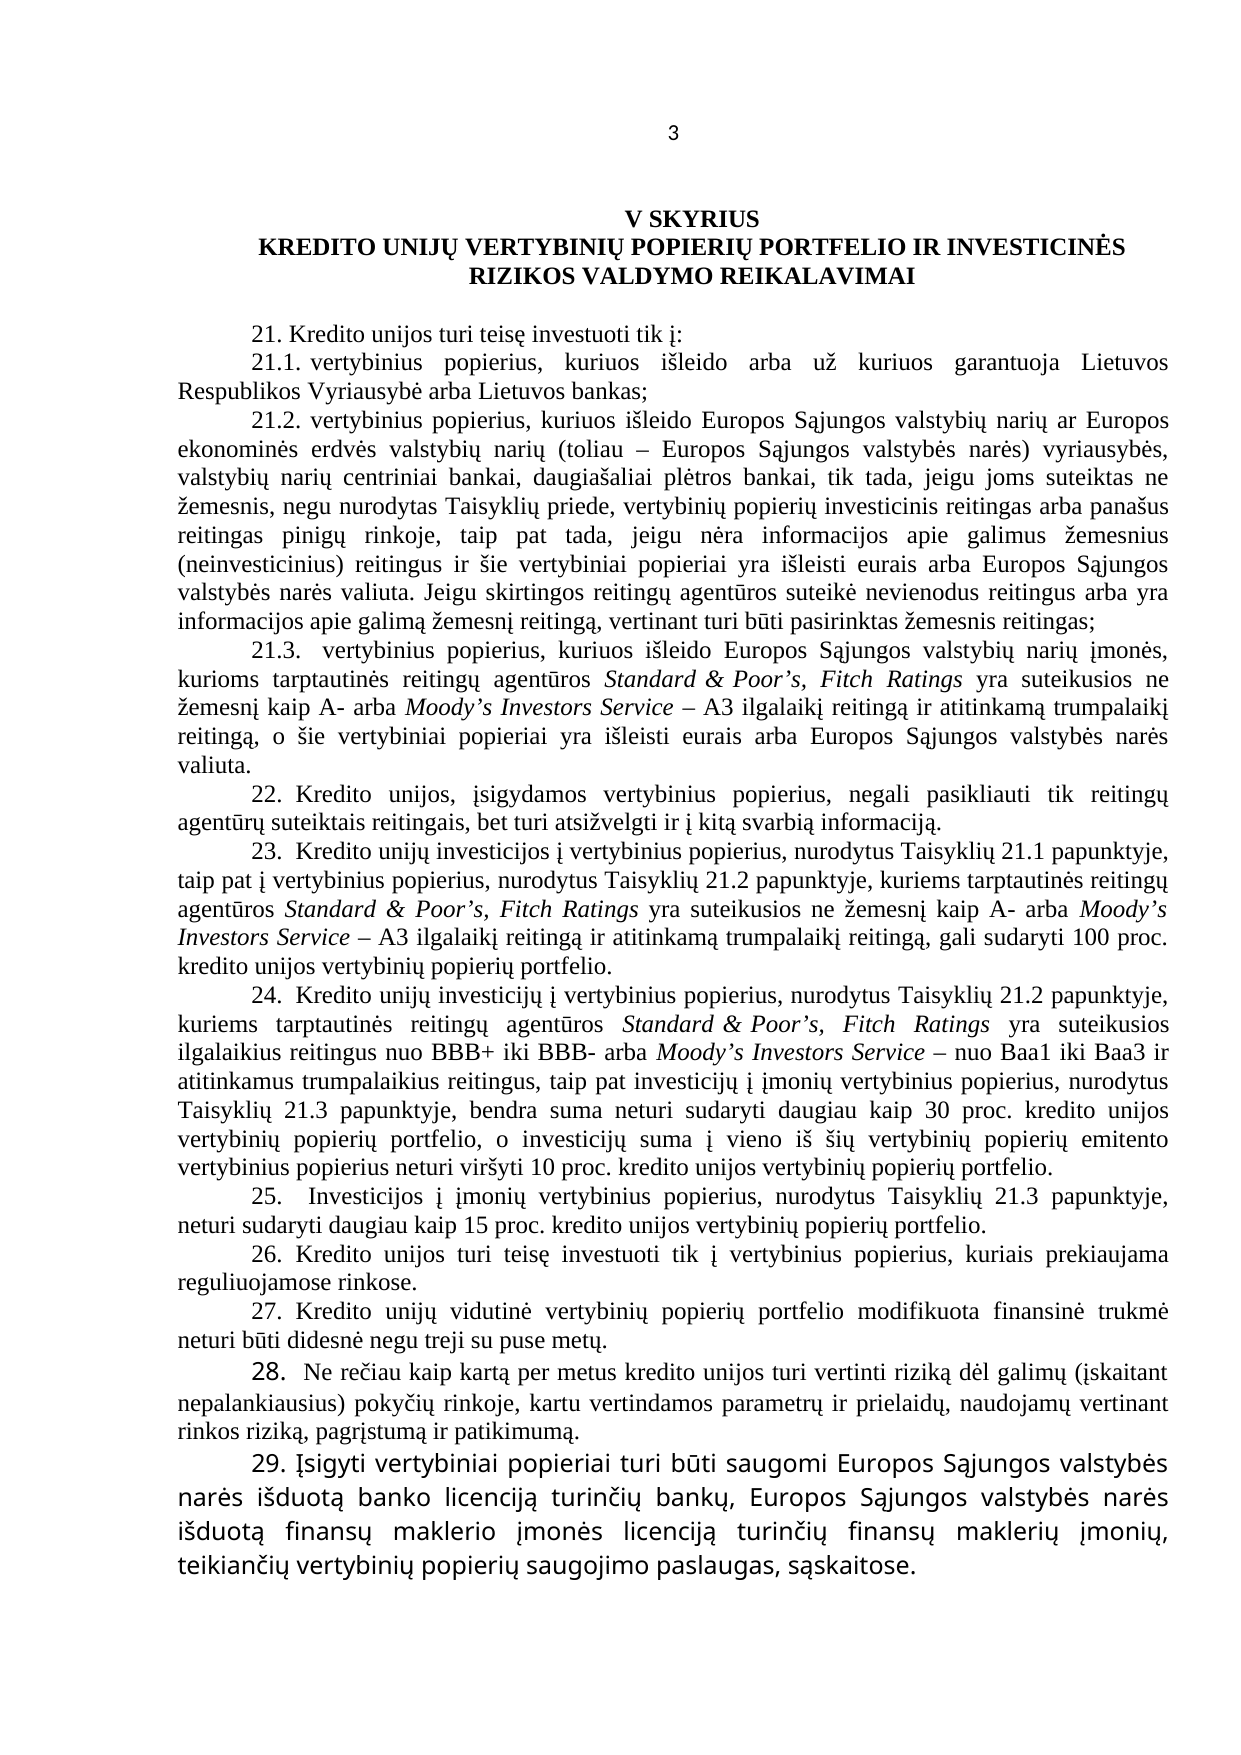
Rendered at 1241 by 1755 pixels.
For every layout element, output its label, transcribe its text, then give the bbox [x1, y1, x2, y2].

text 27. Kredito unijų vidutinė vertybinių popierių portfelio modifikuota finansinė trukmė neturi būti didesnė negu treji su puse metų. [177, 1296, 1169, 1354]
text 29. Įsigyti vertybiniai popieriai turi būti saugomi Europos Sąjungos valstybės narės išduotą banko licenciją turinčių bankų, Europos Sąjungos valstybės narės išduotą finansų maklerio įmonės licenciją turinčių finansų maklerių įmonių, teikiančių vertybinių popierių saugojimo paslaugas, sąskaitose. [177, 1445, 1169, 1581]
text 24. Kredito unijų investicijų į vertybinius popierius, nurodytus Taisyklių 21.2 papunktyje, kuriems tarptautinės reitingų agentūros Standard & Poor’s, Fitch Ratings yra suteikusios ilgalaikius reitingus nuo BBB+ iki BBB- arba Moody’s Investors Service – nuo Baa1 iki Baa3 ir atitinkamus trumpalaikius reitingus, taip pat investicijų į įmonių vertybinius popierius, nurodytus Taisyklių 21.3 papunktyje, bendra suma neturi sudaryti daugiau kaip 30 proc. kredito unijos vertybinių popierių portfelio, o investicijų suma į vieno iš šių vertybinių popierių emitento vertybinius popierius neturi viršyti 10 proc. kredito unijos vertybinių popierių portfelio. [177, 980, 1169, 1181]
text 21.1. vertybinius popierius, kuriuos išleido arba už kuriuos garantuoja Lietuvos Respublikos Vyriausybė arba Lietuvos bankas; [177, 347, 1169, 405]
text KREDITO UNIJŲ VERTYBINIŲ POPIERIŲ PORTFELIO IR INVESTICINĖS RIZIKOS VALDYMO REIKALAVIMAI [215, 232, 1169, 290]
text 25. Investicijos į įmonių vertybinius popierius, nurodytus Taisyklių 21.3 papunktyje, neturi sudaryti daugiau kaip 15 proc. kredito unijos vertybinių popierių portfelio. [177, 1181, 1169, 1239]
text 21.3. vertybinius popierius, kuriuos išleido Europos Sąjungos valstybių narių įmonės, kurioms tarptautinės reitingų agentūros Standard & Poor’s, Fitch Ratings yra suteikusios ne žemesnį kaip A- arba Moody’s Investors Service – A3 ilgalaikį reitingą ir atitinkamą trumpalaikį reitingą, o šie vertybiniai popieriai yra išleisti eurais arba Europos Sąjungos valstybės narės valiuta. [177, 635, 1169, 779]
text 23. Kredito unijų investicijos į vertybinius popierius, nurodytus Taisyklių 21.1 papunktyje, taip pat į vertybinius popierius, nurodytus Taisyklių 21.2 papunktyje, kuriems tarptautinės reitingų agentūros Standard & Poor’s, Fitch Ratings yra suteikusios ne žemesnį kaip A- arba Moody’s Investors Service – A3 ilgalaikį reitingą ir atitinkamą trumpalaikį reitingą, gali sudaryti 100 proc. kredito unijos vertybinių popierių portfelio. [177, 836, 1169, 980]
text 22. Kredito unijos, įsigydamos vertybinius popierius, negali pasikliauti tik reitingų agentūrų suteiktais reitingais, bet turi atsižvelgti ir į kitą svarbią informaciją. [177, 779, 1169, 836]
text V SKYRIUS [215, 204, 1169, 232]
text 21.2. vertybinius popierius, kuriuos išleido Europos Sąjungos valstybių narių ar Europos ekonominės erdvės valstybių narių (toliau – Europos Sąjungos valstybės narės) vyriausybės, valstybių narių centriniai bankai, daugiašaliai plėtros bankai, tik tada, jeigu joms suteiktas ne žemesnis, negu nurodytas Taisyklių priede, vertybinių popierių investicinis reitingas arba panašus reitingas pinigų rinkoje, taip pat tada, jeigu nėra informacijos apie galimus žemesnius (neinvesticinius) reitingus ir šie vertybiniai popieriai yra išleisti eurais arba Europos Sąjungos valstybės narės valiuta. Jeigu skirtingos reitingų agentūros suteikė nevienodus reitingus arba yra informacijos apie galimą žemesnį reitingą, vertinant turi būti pasirinktas žemesnis reitingas; [177, 405, 1169, 635]
text 21. Kredito unijos turi teisę investuoti tik į: [251, 319, 1169, 347]
text 26. Kredito unijos turi teisę investuoti tik į vertybinius popierius, kuriais prekiaujama reguliuojamose rinkose. [177, 1239, 1169, 1296]
text 28. Ne rečiau kaip kartą per metus kredito unijos turi vertinti riziką dėl galimų (įskaitant nepalankiausius) pokyčių rinkoje, kartu vertindamos parametrų ir prielaidų, naudojamų vertinant rinkos riziką, pagrįstumą ir patikimumą. [177, 1354, 1169, 1445]
